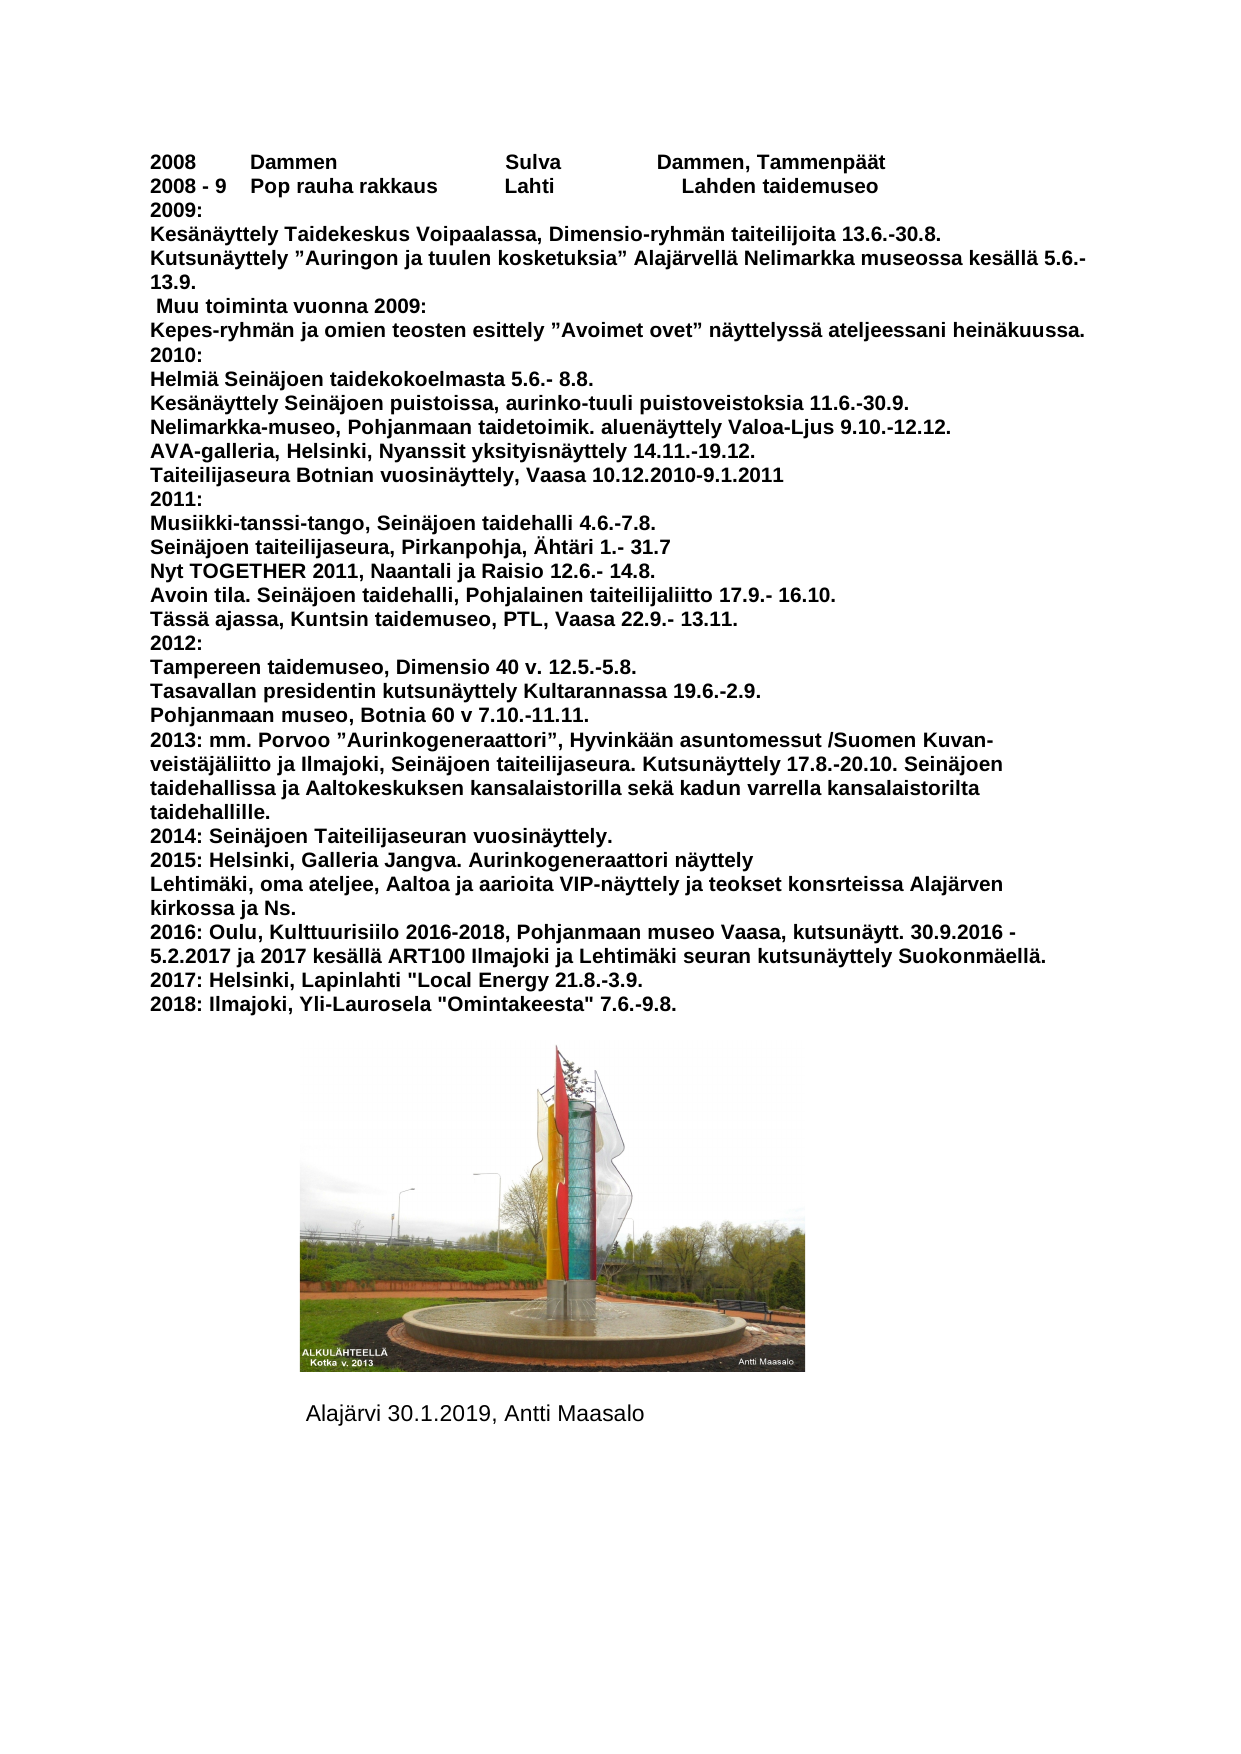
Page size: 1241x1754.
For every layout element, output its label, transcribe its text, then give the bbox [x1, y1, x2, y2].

text Nelimarkka-museo, Pohjanmaan taidetoimik. aluenäyttely Valoa-Ljus 9.10.-12.12. [150, 415, 1090, 439]
text Tässä ajassa, Kuntsin taidemuseo, PTL, Vaasa 22.9.- 13.11. [150, 607, 1090, 631]
text 2015: Helsinki, Galleria Jangva. Aurinkogeneraattori näyttely [150, 848, 1090, 872]
text Helmiä Seinäjoen taidekokoelmasta 5.6.- 8.8. [150, 367, 1090, 391]
text 2008 - 9 Pop rauha rakkaus Lahti Lahden taidemuseo [150, 174, 1090, 198]
text 2016: Oulu, Kulttuurisiilo 2016-2018, Pohjanmaan museo Vaasa, kutsunäytt. 30.9.2016 - 5.2.2017 ja 2017 kesällä ART100 Ilmajoki ja Lehtimäki seuran kutsunäyttely Suokonmäellä. [150, 920, 1090, 968]
text AVA-galleria, Helsinki, Nyanssit yksityisnäyttely 14.11.-19.12. [150, 439, 1090, 463]
picture [299, 1040, 806, 1372]
text Muu toiminta vuonna 2009: [150, 294, 1090, 318]
text Musiikki-tanssi-tango, Seinäjoen taidehalli 4.6.-7.8. [150, 511, 1090, 535]
text Taiteilijaseura Botnian vuosinäyttely, Vaasa 10.12.2010-9.1.2011 [150, 463, 1090, 487]
text Seinäjoen taiteilijaseura, Pirkanpohja, Ähtäri 1.- 31.7 [150, 535, 1090, 559]
text Tampereen taidemuseo, Dimensio 40 v. 12.5.-5.8. [150, 655, 1090, 679]
text 2009: [150, 198, 1090, 222]
text 2014: Seinäjoen Taiteilijaseuran vuosinäyttely. [150, 824, 1090, 848]
text 2013: mm. Porvoo ”Aurinkogeneraattori”, Hyvinkään asuntomessut /Suomen Kuvan- [150, 727, 1090, 752]
text Nyt TOGETHER 2011, Naantali ja Raisio 12.6.- 14.8. [150, 559, 1090, 583]
text Lehtimäki, oma ateljee, Aaltoa ja aarioita VIP-näyttely ja teokset konsrteissa Alajärven kirkossa ja Ns. [150, 872, 1090, 920]
text Pohjanmaan museo, Botnia 60 v 7.10.-11.11. [150, 703, 1090, 727]
text Kepes-ryhmän ja omien teosten esittely ”Avoimet ovet” näyttelyssä ateljeessani heinäkuussa. [150, 318, 1090, 342]
text Alajärvi 30.1.2019, Antti Maasalo [150, 1399, 1090, 1426]
text 2011: [150, 487, 1090, 511]
text 2018: Ilmajoki, Yli-Laurosela "Omintakeesta" 7.6.-9.8. [150, 992, 1090, 1016]
text Kesänäyttely Seinäjoen puistoissa, aurinko-tuuli puistoveistoksia 11.6.-30.9. [150, 391, 1090, 415]
text Kesänäyttely Taidekeskus Voipaalassa, Dimensio-ryhmän taiteilijoita 13.6.-30.8. [150, 222, 1090, 246]
text veistäjäliitto ja Ilmajoki, Seinäjoen taiteilijaseura. Kutsunäyttely 17.8.-20.10. Seinäjoen taidehallissa ja Aaltokeskuksen kansalaistorilla sekä kadun varrella kansalaistorilta taidehallille. [150, 752, 1090, 824]
text 2012: [150, 631, 1090, 655]
text Kutsunäyttely ”Auringon ja tuulen kosketuksia” Alajärvellä Nelimarkka museossa kesällä 5.6.-13.9. [150, 246, 1090, 294]
text 2010: [150, 342, 1090, 367]
text Avoin tila. Seinäjoen taidehalli, Pohjalainen taiteilijaliitto 17.9.- 16.10. [150, 583, 1090, 607]
text Tasavallan presidentin kutsunäyttely Kultarannassa 19.6.-2.9. [150, 679, 1090, 703]
text 2008 Dammen Sulva Dammen, Tammenpäät [150, 150, 1090, 174]
text 2017: Helsinki, Lapinlahti "Local Energy 21.8.-3.9. [150, 968, 1090, 992]
